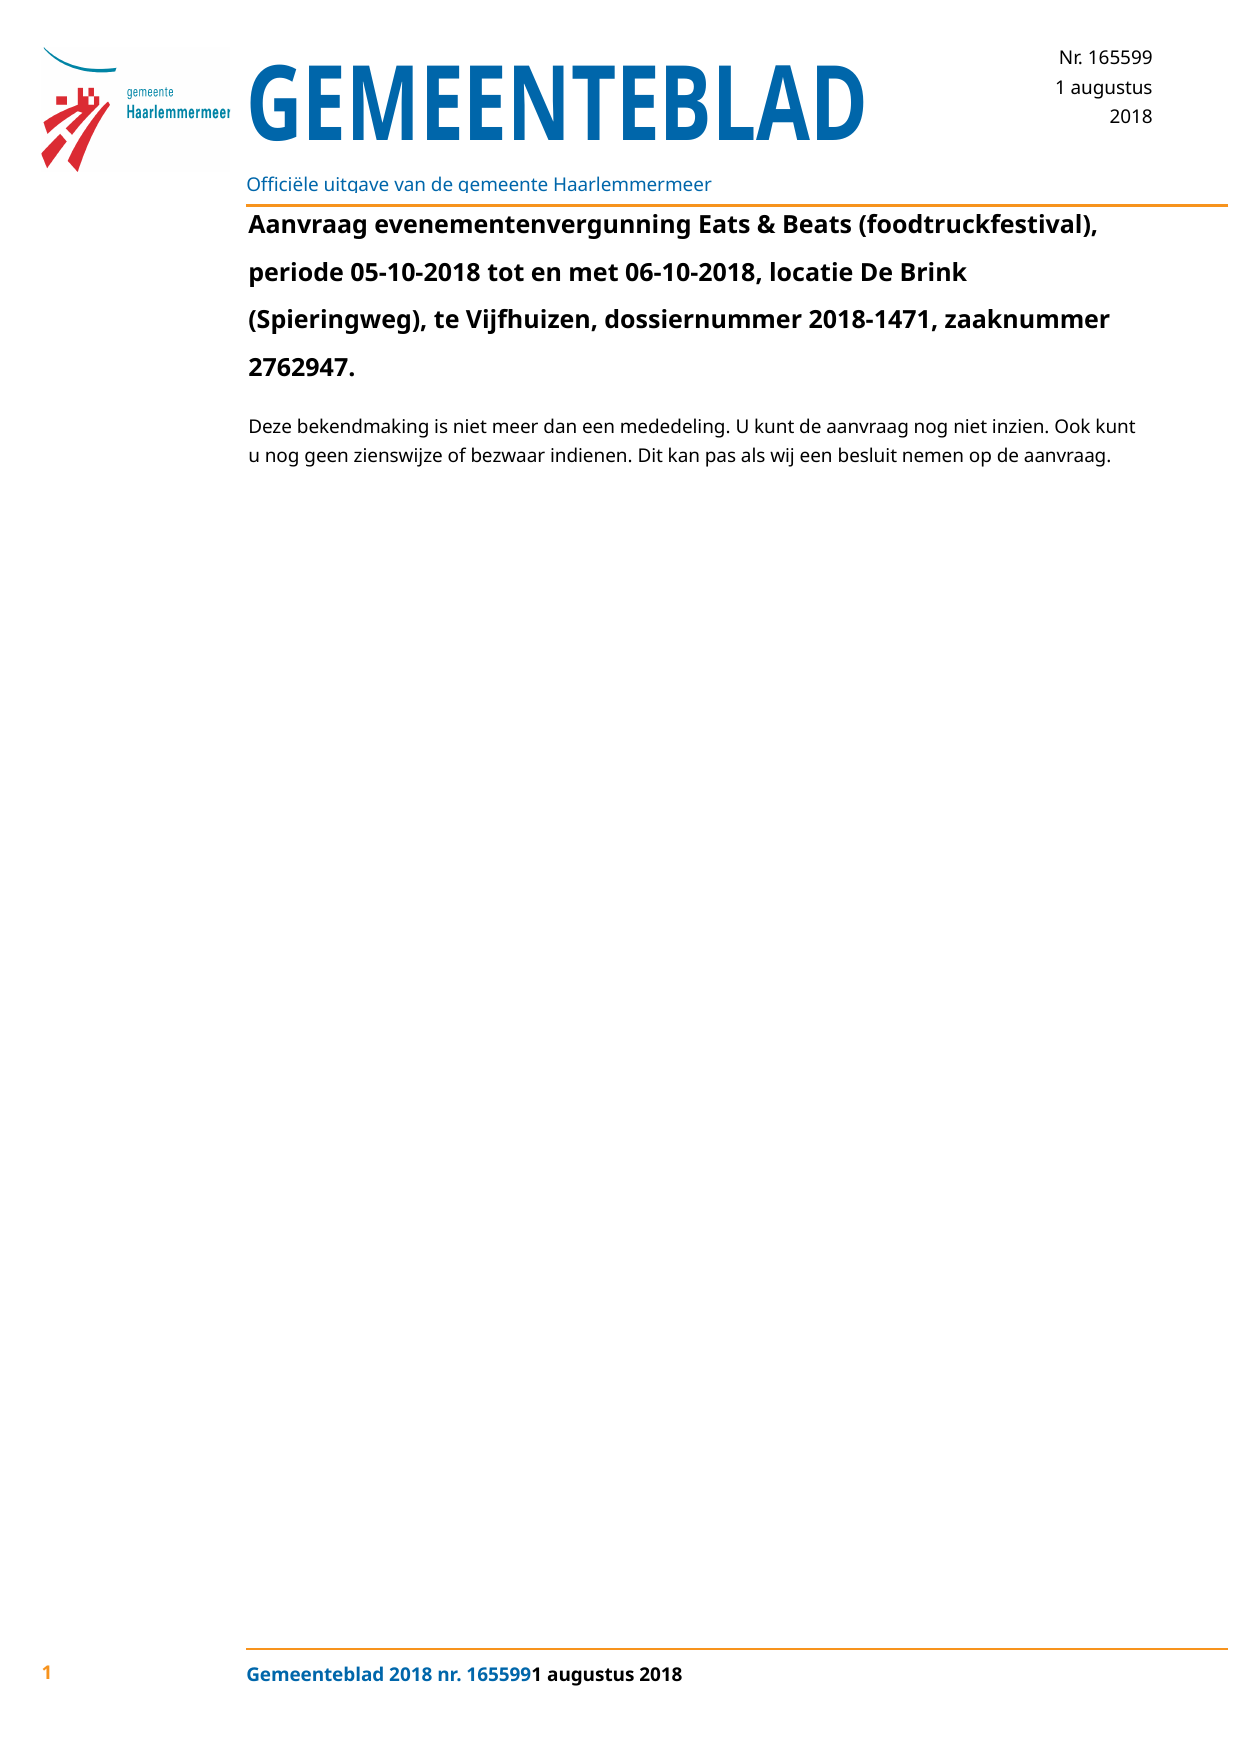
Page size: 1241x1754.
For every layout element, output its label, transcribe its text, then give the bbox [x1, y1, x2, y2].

text Aanvraag evenementenvergunning Eats & Beats (foodtruckfestival), periode 05-10-2018 tot en met 06-10-2018, locatie De Brink (Spieringweg), te Vijfhuizen, dossiernummer 2018-1471, zaaknummer 2762947. [248, 207, 1152, 384]
picture [41, 47, 231, 172]
text Deze bekendmaking is niet meer dan een mededeling. U kunt de aanvraag nog niet inzien. Ook kunt u nog geen zienswijze of bezwaar indienen. Dit kan pas als wij een besluit nemen op de aanvraag. [248, 413, 1152, 468]
